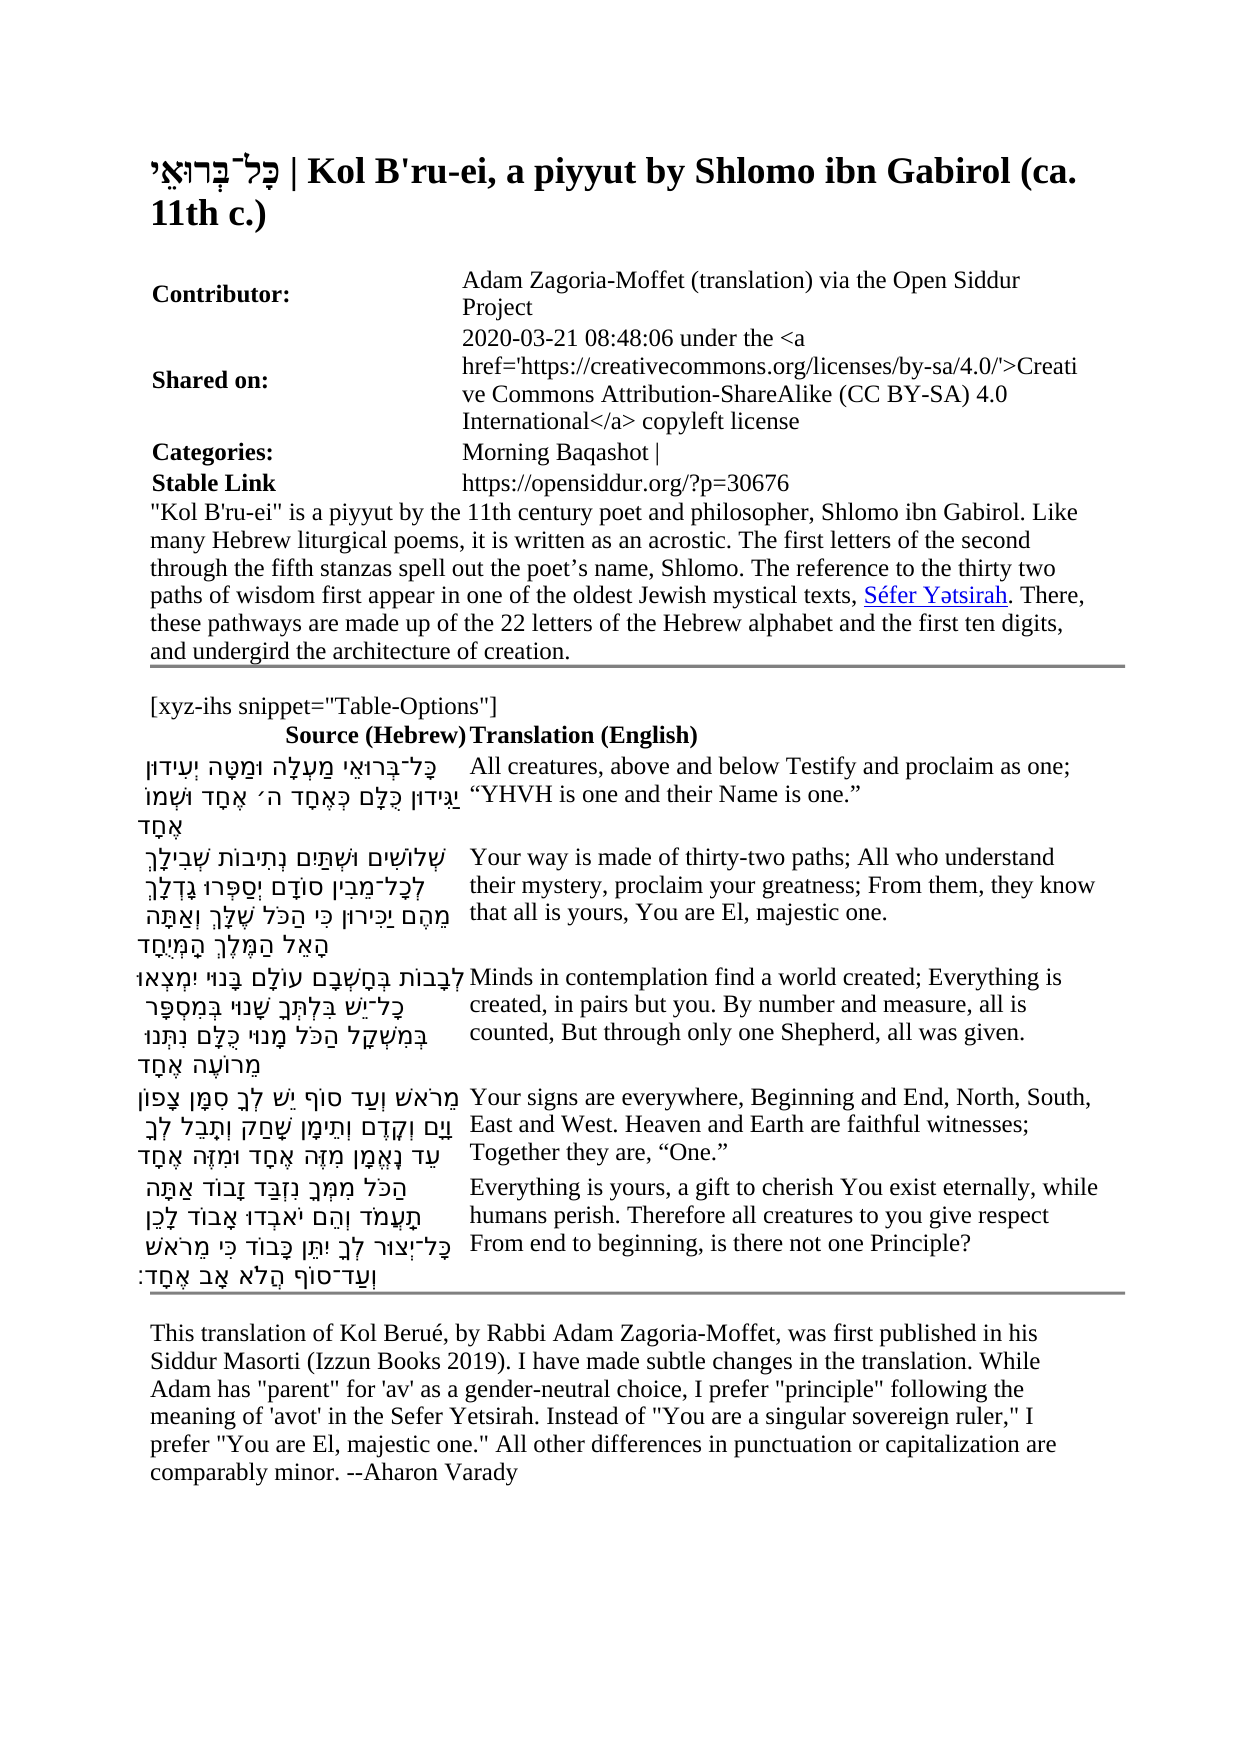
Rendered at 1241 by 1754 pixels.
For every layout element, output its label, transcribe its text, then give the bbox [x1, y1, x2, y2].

table_header Translation (English) [468, 720, 1105, 751]
text [xyz-ihs snippet="Table-Options"] [150, 692, 1090, 720]
text "Kol B'ru-ei" is a piyyut by the 11th century poet and philosopher, Shlomo ibn Gabirol. Like many Hebrew liturgical poems, it is written as an acrostic. The first letters of the second through the fifth stanzas spell out the poet’s name, Shlomo. The reference to the thirty two paths of wisdom first appear in one of the oldest Jewish mystical texts, Séfer Yətsirah. There, these pathways are made up of the 22 letters of the Hebrew alphabet and the first ten digits, and undergird the architecture of creation. [150, 498, 1090, 664]
table_cell https://opensiddur.org/?p=30676 [460, 468, 1090, 498]
table_cell All creatures, above and below Testify and proclaim as one; “YHVH is one and their Name is one.” [468, 751, 1105, 842]
table_cell Stable Link [150, 468, 460, 498]
table_cell לְבָבוֹת בְּחָשְׁבָם עוֹלָם בָּנוּי יִמְצְאוּ כָל־יֵשׁ בִּלְתְּךָ שָׁנוּי בְּמִסְפָּר בְּמִשְׁקָל הַכֹּל מָנוּי כֻּלָּם נִתְּנוּ מֵרוֹעֶה אֶחָד [135, 961, 468, 1081]
table_cell Shared on: [150, 323, 460, 437]
table_cell כָּל־בְּרוּאֵי מַעְלָה וּמַטָּה יְעִידוּן יַגִּידוּן כֻּלָּם כְּאֶחָד ה׳ אֶחָד וּשְׁמוֹ אֶחָד [135, 751, 468, 842]
table_cell Everything is yours, a gift to cherish You exist eternally, while humans perish. Therefore all creatures to you give respect From end to beginning, is there not one Principle? [468, 1172, 1105, 1291]
subtitle כָּל־בְּרוּאֵי | Kol B'ru-ei, a piyyut by Shlomo ibn Gabirol (ca. 11th c.) [150, 150, 1090, 233]
table_cell Categories: [150, 437, 460, 468]
table_header Source (Hebrew) [135, 720, 468, 751]
text [150, 668, 1090, 692]
table_cell מֵרֹאשׁ וְעַד סוֹף יֵשׁ לְךָ סִמָּן צָפוֹן וָיָם וְקֶֽדֶם וְתֵימָן שַֽׁחַק וְתֵֽבֵל לְךָ עֵד נֶֽאֱמָן מִזֶּה אֶחָד וּמִזֶּה אֶחָד [135, 1081, 468, 1172]
table_header Contributor: [150, 264, 460, 323]
table_cell 2020-03-21 08:48:06 under the <a href='https://creativecommons.org/licenses/by-sa/4.0/'>Creative Commons Attribution-ShareAlike (CC BY-SA) 4.0 International</a> copyleft license [460, 323, 1090, 437]
table_header Adam Zagoria-Moffet (translation) via the Open Siddur Project [460, 264, 1090, 323]
table_cell Your way is made of thirty-two paths; All who understand their mystery, proclaim your greatness; From them, they know that all is yours, You are El, majestic one. [468, 842, 1105, 961]
text This translation of Kol Berué, by Rabbi Adam Zagoria-Moffet, was first published in his Siddur Masorti (Izzun Books 2019). I have made subtle changes in the translation. While Adam has "parent" for 'av' as a gender-neutral choice, I prefer "principle" following the meaning of 'avot' in the Sefer Yetsirah. Instead of "You are a singular sovereign ruler," I prefer "You are El, majestic one." All other differences in punctuation or capitalization are comparably minor. --Aharon Varady [150, 1319, 1090, 1486]
table_cell שְׁלוֹשִׁים וּשְׁתַּיִם נְתִיבוֹת שְׁבִילָךְ לְכָל־מֵבִין סוֹדָם יְסַפְּרוּ גָדְלָךְ מֵהֶם יַכִּירוּן כִּי הַכֹּל שֶׁלָּךְ וְאַתָּה הָאֵל הַמֶּלֶךְ הַֽמְּיֻחָד [135, 842, 468, 961]
table_cell Morning Baqashot | [460, 437, 1090, 468]
table_cell הַכֹּל מִמְּךָ נִזְבַּד זָבוֹד אַתָּה תַֽעֲמֹד וְהֵם יֹאבְדוּ אָבוֹד לָכֵן כָּל־יְצוּר לְךָ יִתֵּן כָּבוֹד כִּי מֵרֹאשׁ וְעַד־סוֹף הֲלֹא אָב אֶחָד׃ [135, 1172, 468, 1292]
table_cell Your signs are everywhere, Beginning and End, North, South, East and West. Heaven and Earth are faithful witnesses; Together they are, “One.” [468, 1081, 1105, 1172]
table_cell Minds in contemplation find a world created; Everything is created, in pairs but you. By number and measure, all is counted, But through only one Shepherd, all was given. [468, 961, 1105, 1081]
